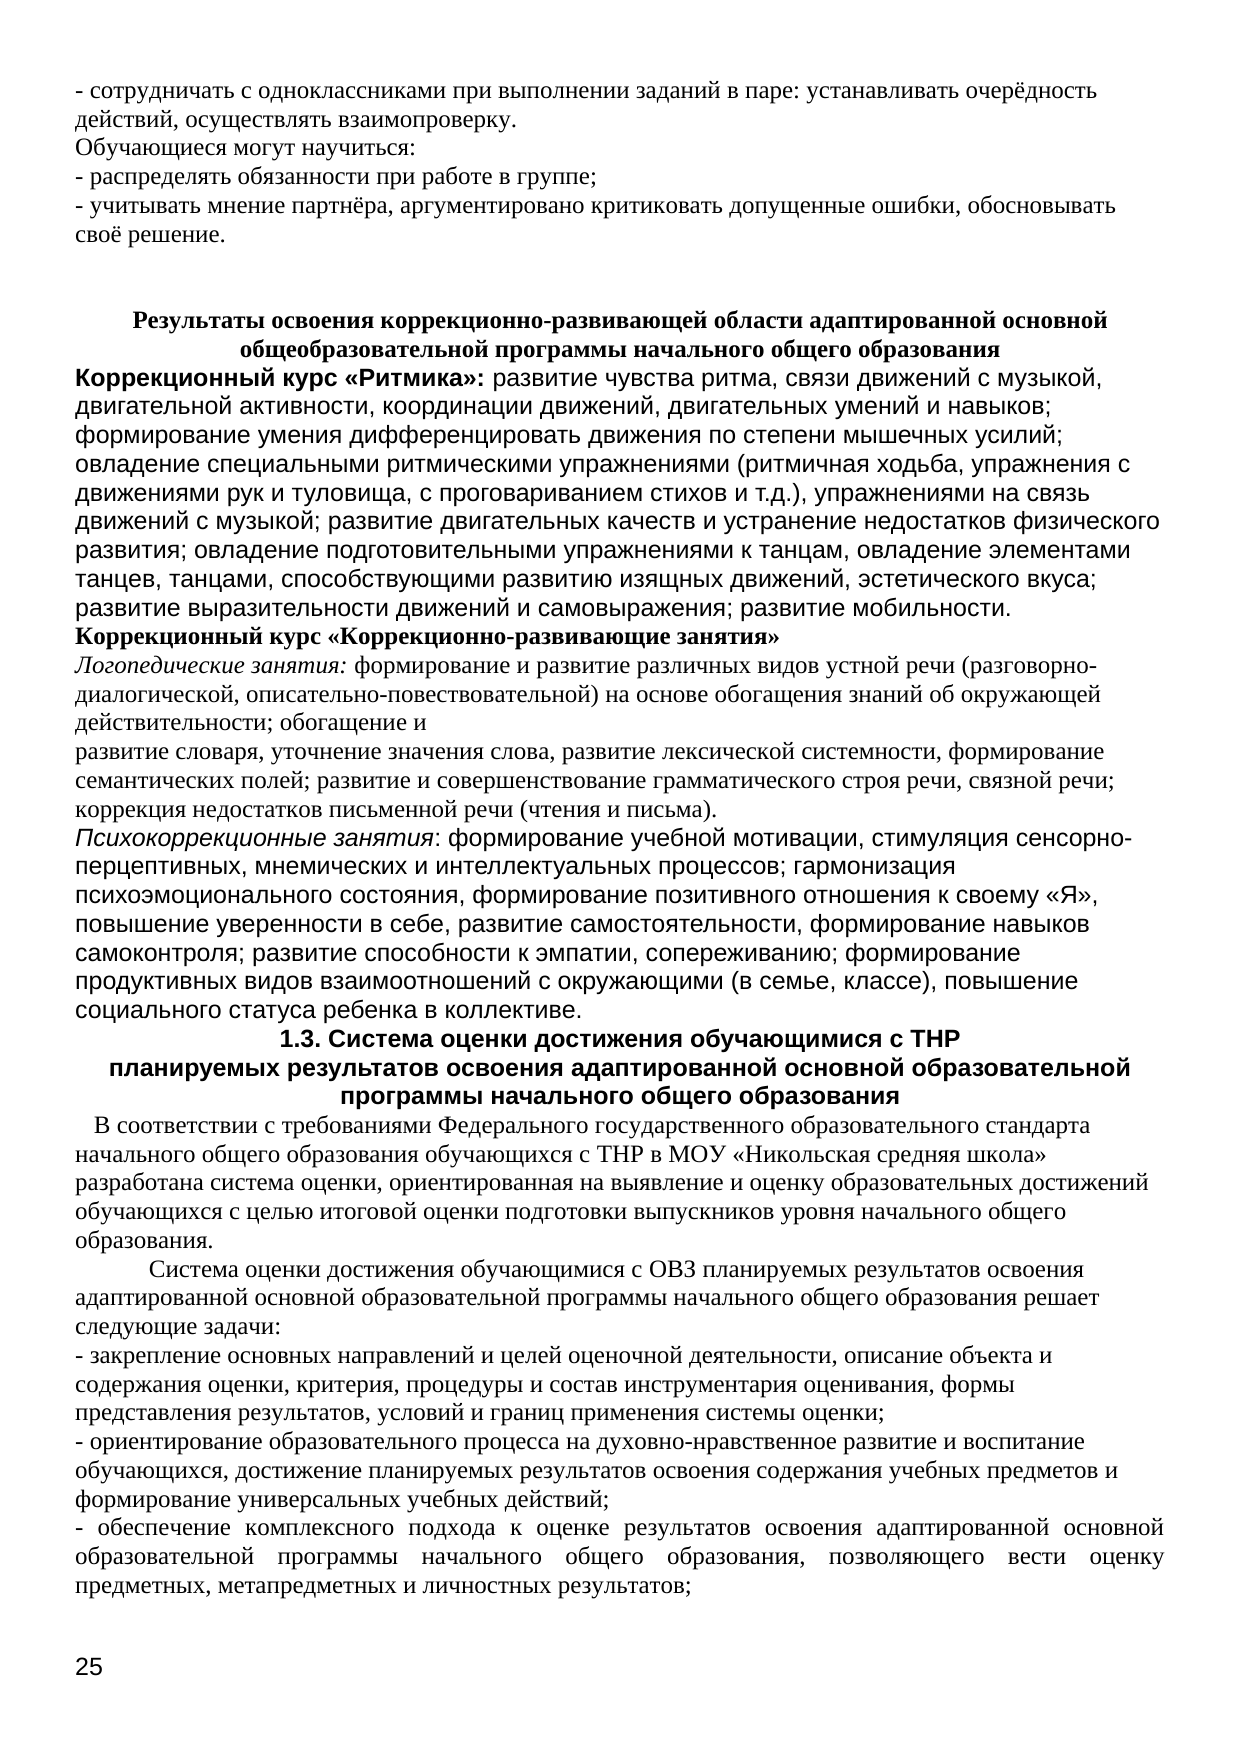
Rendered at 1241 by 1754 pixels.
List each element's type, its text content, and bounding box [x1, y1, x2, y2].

text - учитывать мнение партнёра, аргументировано критиковать допущенные ошибки, обосновывать своё решение. [75, 190, 1165, 247]
text 1.3. Система оценки достижения обучающимися с ТНР [75, 1024, 1165, 1052]
text - распределять обязанности при работе в группе; [75, 161, 1165, 190]
text - сотрудничать с одноклассниками при выполнении заданий в паре: устанавливать очерёдность действий, осуществлять взаимопроверку. [75, 75, 1165, 132]
text развитие словаря, уточнение значения слова, развитие лексической системности, формирование семантических полей; развитие и совершенствование грамматического строя речи, связной речи; коррекция недостатков письменной речи (чтения и письма). [75, 736, 1165, 822]
text В соответствии с требованиями Федерального государственного образовательного стандарта начального общего образования обучающихся с ТНР в МОУ «Никольская средняя школа» разработана система оценки, ориентированная на выявление и оценку образовательных достижений обучающихся с целью итоговой оценки подготовки выпускников уровня начального общего образования. [75, 1110, 1165, 1254]
text Система оценки достижения обучающимися с ОВЗ планируемых результатов освоения адаптированной основной образовательной программы начального общего образования решает следующие задачи: [75, 1254, 1165, 1340]
text Обучающиеся могут научиться: [75, 132, 1165, 161]
text Коррекционный курс «Ритмика»: развитие чувства ритма, связи движений с музыкой, двигательной активности, координации движений, двигательных умений и навыков; формирование умения дифференцировать движения по степени мышечных усилий; овладение специальными ритмическими упражнениями (ритмичная ходьба, упражнения с движениями рук и туловища, с проговариванием стихов и т.д.), упражнениями на связь движений с музыкой; развитие двигательных качеств и устранение недостатков физического развития; овладение подготовительными упражнениями к танцам, овладение элементами танцев, танцами, способствующими развитию изящных движений, эстетического вкуса; развитие выразительности движений и самовыражения; развитие мобильности. [75, 362, 1165, 621]
text Коррекционный курс «Коррекционно-развивающие занятия» [75, 621, 1165, 650]
text Результаты освоения коррекционно-развивающей области адаптированной основной общеобразовательной программы начального общего образования [75, 305, 1165, 362]
text планируемых результатов освоения адаптированной основной образовательной программы начального общего образования [75, 1052, 1165, 1110]
text Логопедические занятия: формирование и развитие различных видов устной речи (разговорно-диалогической, описательно-повествовательной) на основе обогащения знаний об окружающей действительности; обогащение и [75, 650, 1165, 736]
text - обеспечение комплексного подхода к оценке результатов освоения адаптированной основной образовательной программы начального общего образования, позволяющего вести оценку предметных, метапредметных и личностных результатов; [75, 1512, 1165, 1599]
text - ориентирование образовательного процесса на духовно-нравственное развитие и воспитание обучающихся, достижение планируемых результатов освоения содержания учебных предметов и формирование универсальных учебных действий; [75, 1426, 1165, 1512]
text Психокоррекционные занятия: формирование учебной мотивации, стимуляция сенсорно-перцептивных, мнемических и интеллектуальных процессов; гармонизация психоэмоционального состояния, формирование позитивного отношения к своему «Я», повышение уверенности в себе, развитие самостоятельности, формирование навыков самоконтроля; развитие способности к эмпатии, сопереживанию; формирование продуктивных видов взаимоотношений с окружающими (в семье, классе), повышение социального статуса ребенка в коллективе. [75, 822, 1165, 1024]
text - закрепление основных направлений и целей оценочной деятельности, описание объекта и содержания оценки, критерия, процедуры и состав инструментария оценивания, формы представления результатов, условий и границ применения системы оценки; [75, 1340, 1165, 1426]
